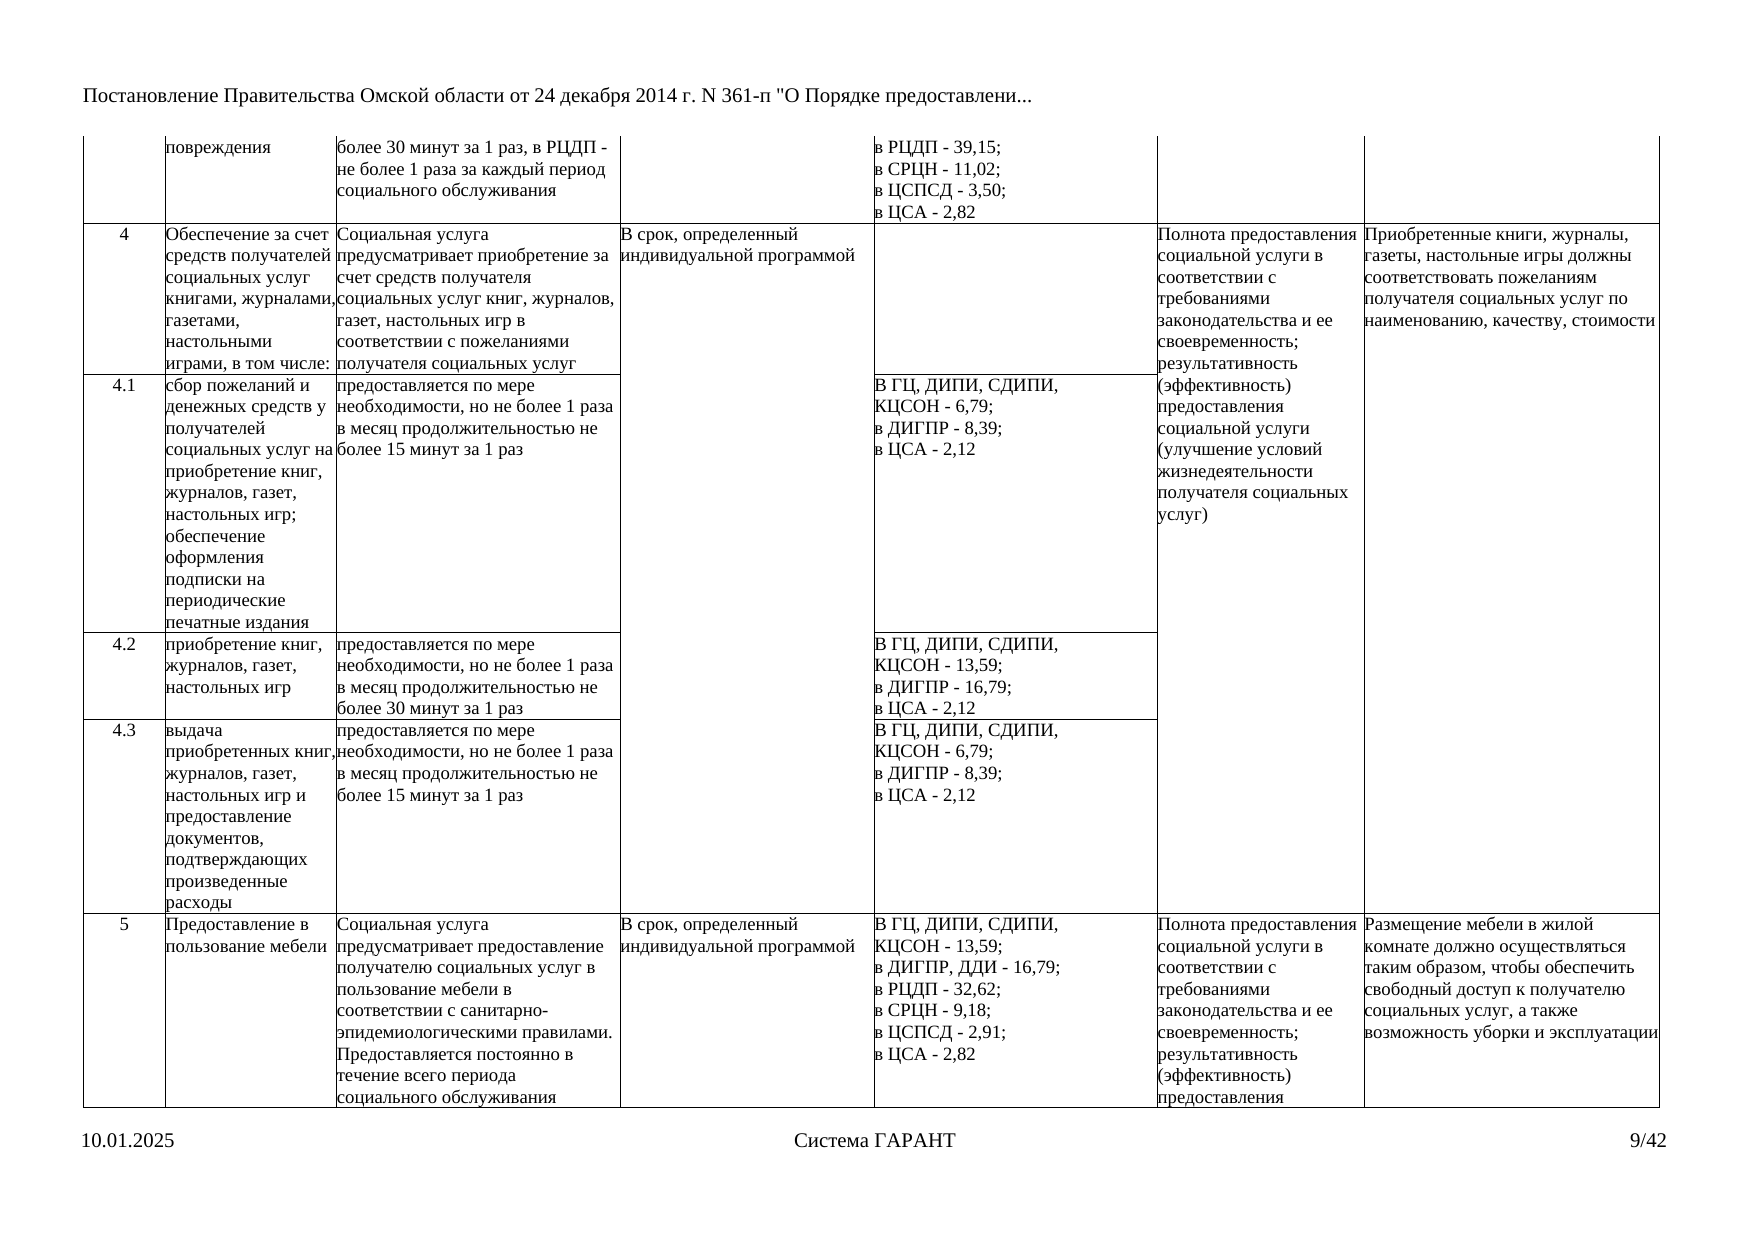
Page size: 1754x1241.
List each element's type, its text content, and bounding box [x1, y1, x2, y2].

table_cell приобретение книг, журналов, газет, настольных игр [166, 633, 336, 719]
table_cell Социальная услуга предусматривает предоставление получателю социальных услуг в пользование мебели в соответствии с санитарно-эпидемиологическими правилами. Предоставляется постоянно в течение всего периода социального обслуживания [337, 914, 620, 1107]
table_cell сбор пожеланий и денежных средств у получателей социальных услуг на приобретение книг, журналов, газет, настольных игр; обеспечение оформления подписки на периодические печатные издания [166, 375, 336, 632]
table_cell предоставляется по мере необходимости, но не более 1 раза в месяц продолжительностью не более 15 минут за 1 раз [337, 375, 620, 632]
table_cell В ГЦ, ДИПИ, СДИПИ, КЦСОН - 13,59; в ДИГПР, ДДИ - 16,79; в РЦДП - 32,62; в СРЦН - 9,18; в ЦСПСД - 2,91; в ЦСА - 2,82 [875, 914, 1157, 1107]
table_cell 5 [84, 914, 165, 1107]
table_cell [621, 136, 874, 223]
table_cell [1158, 136, 1364, 223]
table_cell Приобретенные книги, журналы, газеты, настольные игры должны соответствовать пожеланиям получателя социальных услуг по наименованию, качеству, стоимости [1365, 224, 1659, 913]
table_cell предоставляется по мере необходимости, но не более 1 раза в месяц продолжительностью не более 30 минут за 1 раз [337, 633, 620, 719]
table_cell выдача приобретенных книг, журналов, газет, настольных игр и предоставление документов, подтверждающих произведенные расходы [166, 720, 336, 913]
table_cell Размещение мебели в жилой комнате должно осуществляться таким образом, чтобы обеспечить свободный доступ к получателю социальных услуг, а также возможность уборки и эксплуатации [1365, 914, 1659, 1107]
table_cell в РЦДП - 39,15; в СРЦН - 11,02; в ЦСПСД - 3,50; в ЦСА - 2,82 [875, 136, 1157, 223]
table_cell 4.3 [84, 720, 165, 913]
table_cell Обеспечение за счет средств получателей социальных услуг книгами, журналами, газетами, настольными играми, в том числе: [166, 224, 336, 374]
table_cell Полнота предоставления социальной услуги в соответствии с требованиями законодательства и ее своевременность; результативность (эффективность) предоставления [1158, 914, 1364, 1107]
table_cell повреждения [166, 136, 336, 223]
table_cell Социальная услуга предусматривает приобретение за счет средств получателя социальных услуг книг, журналов, газет, настольных игр в соответствии с пожеланиями получателя социальных услуг [337, 224, 620, 374]
table_cell 4.2 [84, 633, 165, 719]
table_cell В срок, определенный индивидуальной программой [621, 914, 874, 1107]
table_cell [875, 224, 1157, 374]
table_cell более 30 минут за 1 раз, в РЦДП - не более 1 раза за каждый период социального обслуживания [337, 136, 620, 223]
table_cell В ГЦ, ДИПИ, СДИПИ, КЦСОН - 6,79; в ДИГПР - 8,39; в ЦСА - 2,12 [875, 375, 1157, 632]
table_cell 4.1 [84, 375, 165, 632]
table_cell [84, 136, 165, 223]
table_cell В срок, определенный индивидуальной программой [621, 224, 874, 913]
table_cell [1365, 136, 1659, 223]
table_cell Предоставление в пользование мебели [166, 914, 336, 1107]
table_cell предоставляется по мере необходимости, но не более 1 раза в месяц продолжительностью не более 15 минут за 1 раз [337, 720, 620, 913]
table_cell В ГЦ, ДИПИ, СДИПИ, КЦСОН - 13,59; в ДИГПР - 16,79; в ЦСА - 2,12 [875, 633, 1157, 719]
table_cell 4 [84, 224, 165, 374]
table_cell В ГЦ, ДИПИ, СДИПИ, КЦСОН - 6,79; в ДИГПР - 8,39; в ЦСА - 2,12 [875, 720, 1157, 913]
table_cell Полнота предоставления социальной услуги в соответствии с требованиями законодательства и ее своевременность; результативность (эффективность) предоставления социальной услуги (улучшение условий жизнедеятельности получателя социальных услуг) [1158, 224, 1364, 913]
